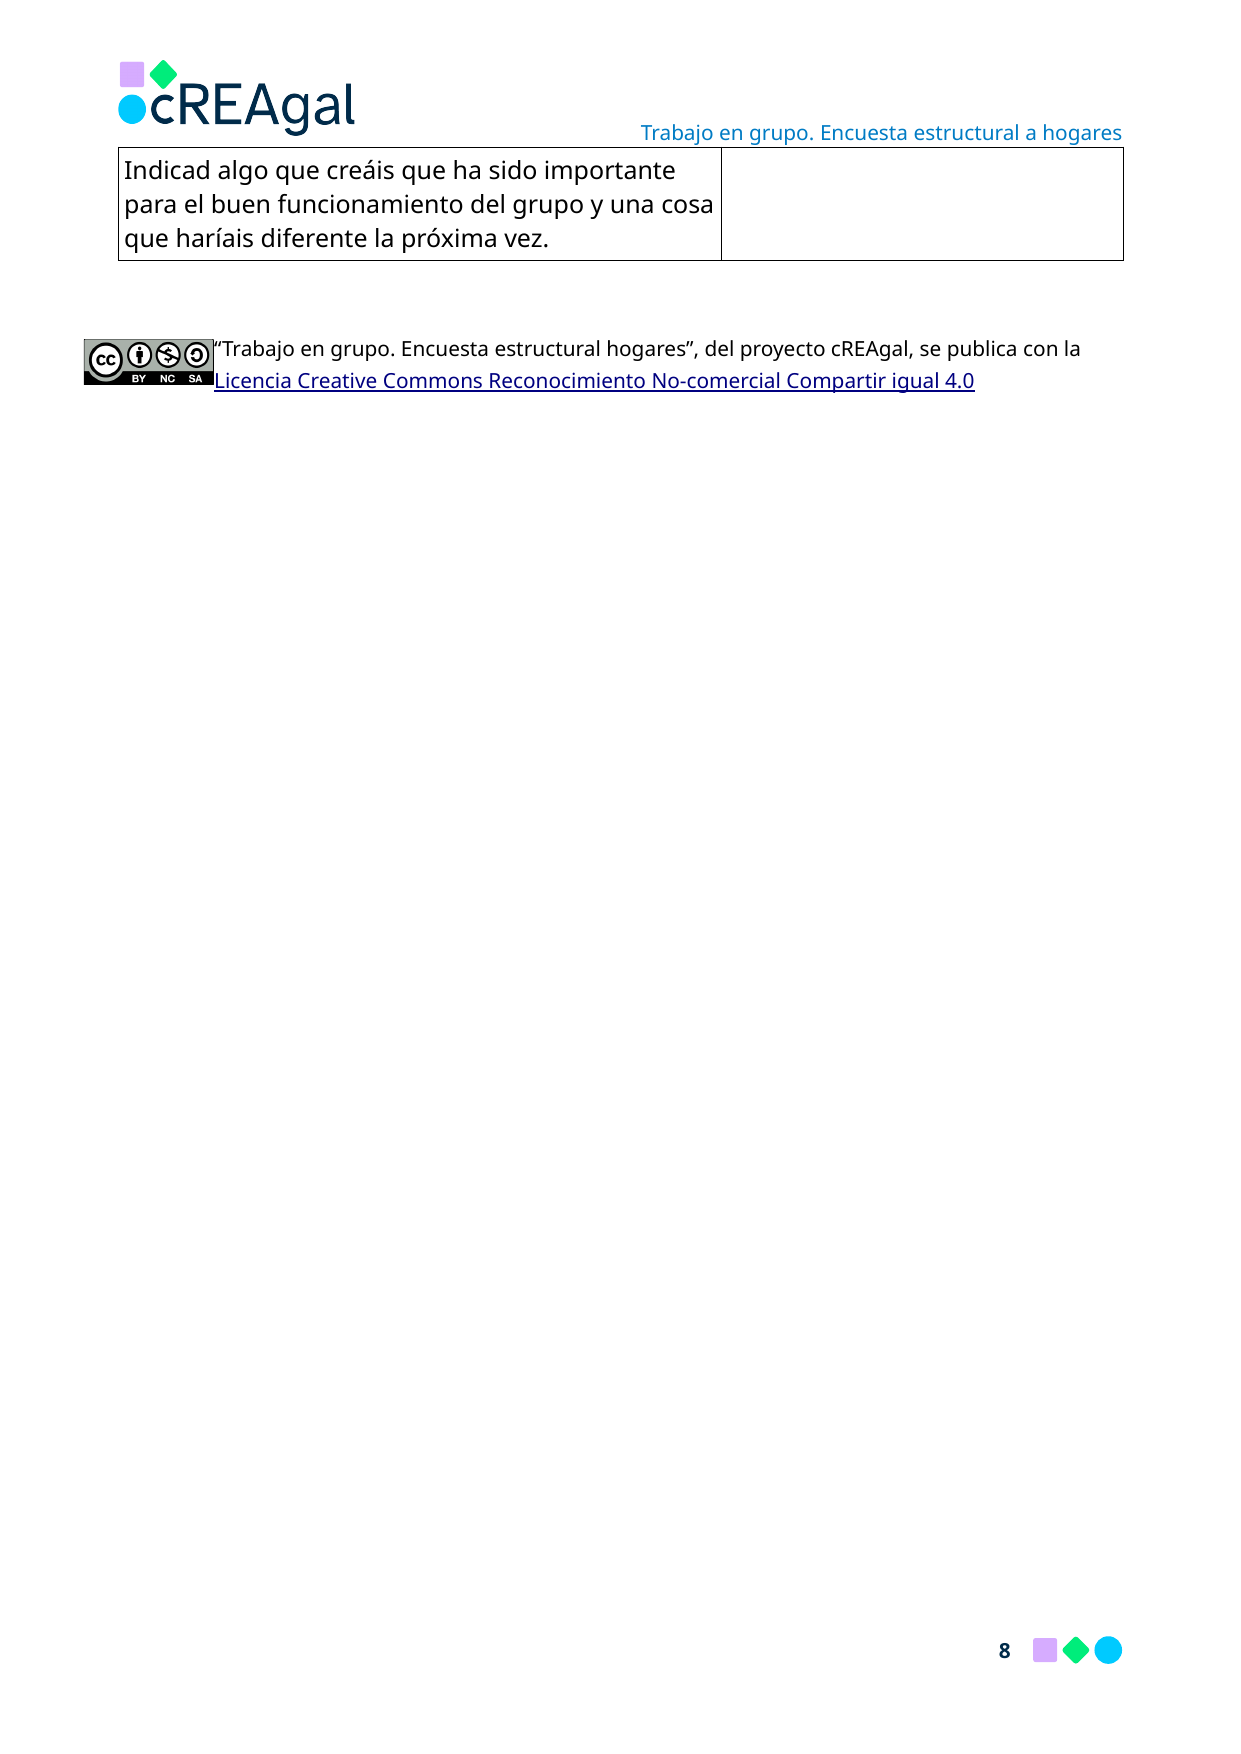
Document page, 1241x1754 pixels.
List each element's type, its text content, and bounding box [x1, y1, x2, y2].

text “Trabajo en grupo. Encuesta estructural hogares”, del proyecto cREAgal, se publica con la Licencia Creative Commons Reconocimiento No-comercial Compartir igual 4.0 [118, 334, 1122, 395]
picture [118, 60, 355, 136]
picture [83, 339, 214, 385]
table_cell Indicad algo que creáis que ha sido importante para el buen funcionamiento del grupo y una cosa que haríais diferente la próxima vez. [119, 148, 721, 260]
table_cell [722, 148, 1123, 260]
